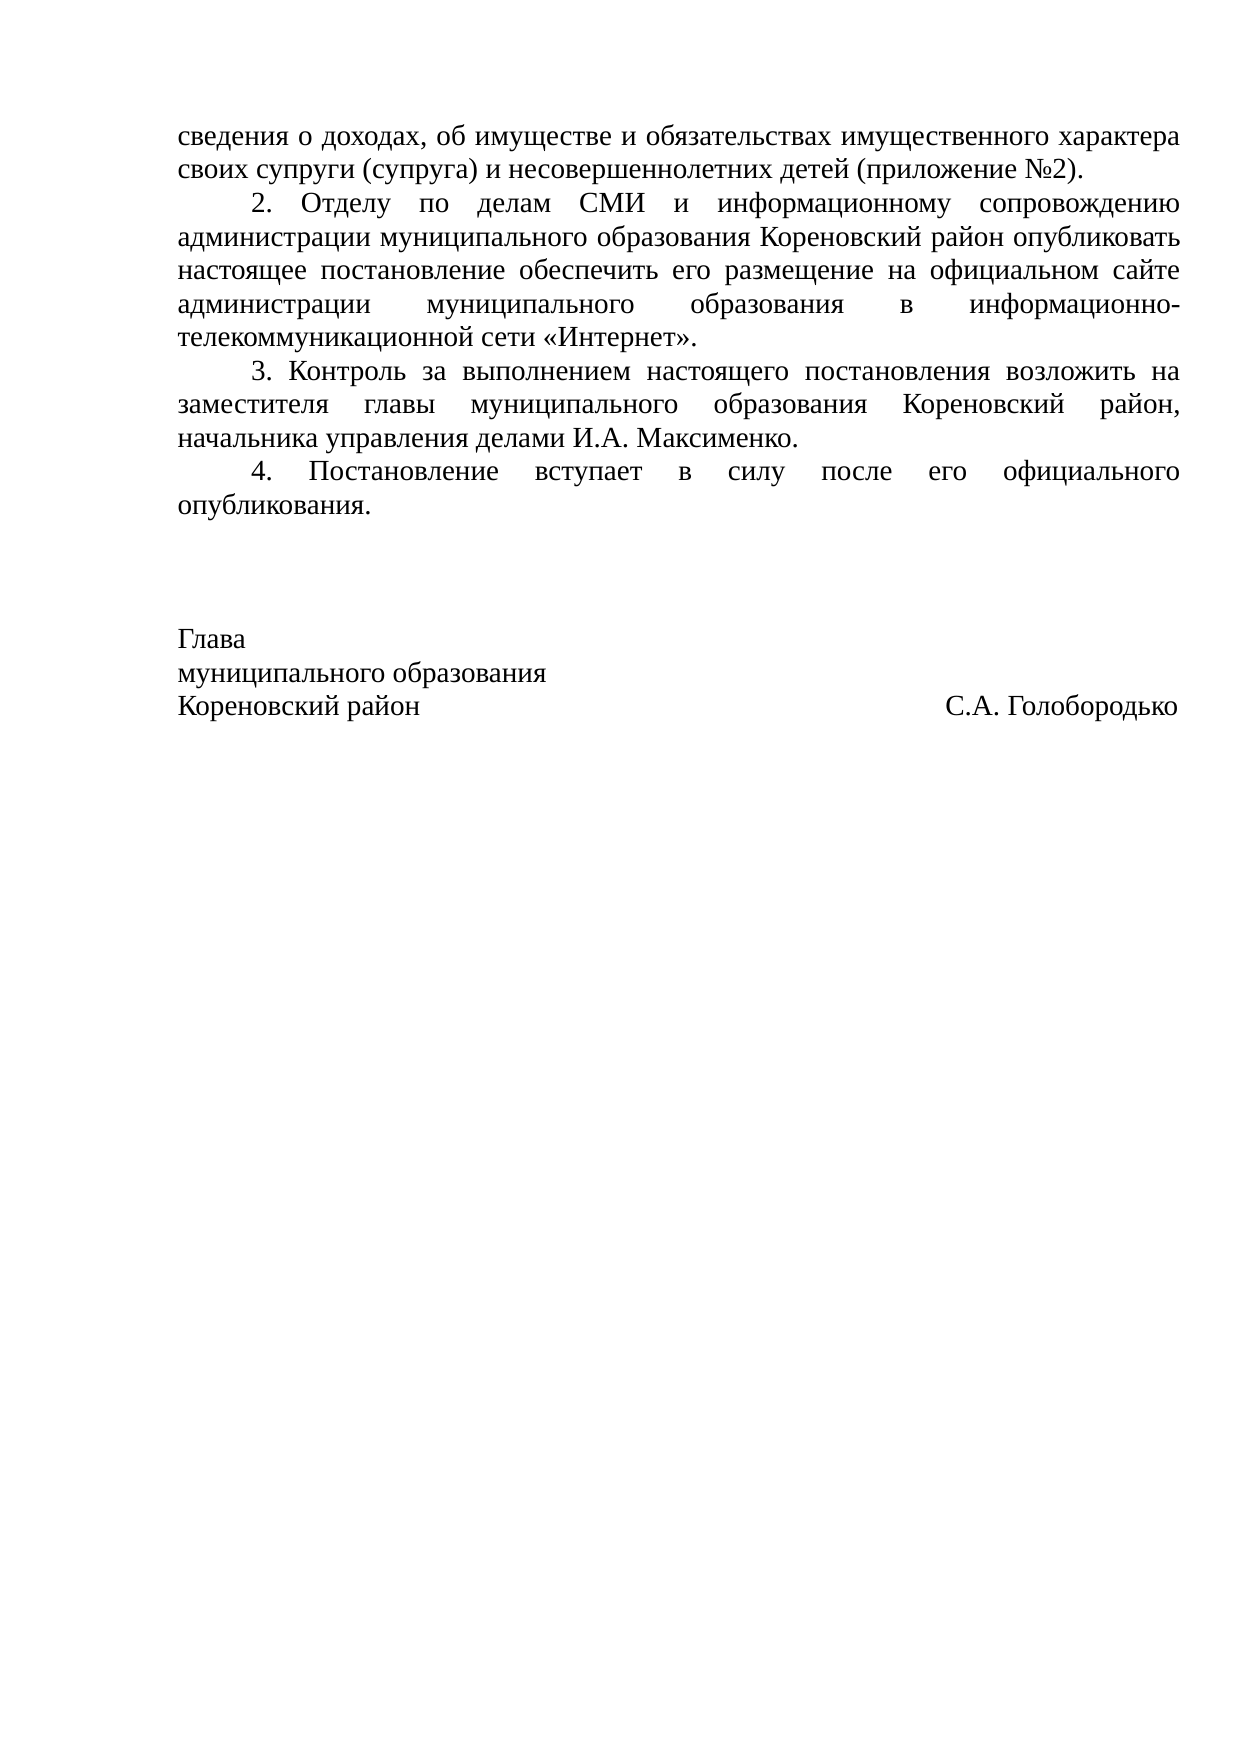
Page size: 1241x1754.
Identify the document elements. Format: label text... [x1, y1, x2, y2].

text Глава [177, 621, 1181, 655]
text 4. Постановление вступает в силу после его официального опубликования. [177, 453, 1181, 521]
text муниципального образования [177, 655, 1181, 688]
text 3. Контроль за выполнением настоящего постановления возложить на заместителя главы муниципального образования Кореновский район, начальника управления делами И.А. Максименко. [177, 353, 1181, 453]
text Кореновский район С.А. Голобородько [177, 688, 1181, 722]
text 2. Отделу по делам СМИ и информационному сопровождению администрации муниципального образования Кореновский район опубликовать настоящее постановление обеспечить его размещение на официальном сайте администрации муниципального образования в информационно-телекоммуникационной сети «Интернет». [177, 185, 1181, 353]
text сведения о доходах, об имуществе и обязательствах имущественного характера своих супруги (супруга) и несовершеннолетних детей (приложение №2). [177, 118, 1181, 185]
